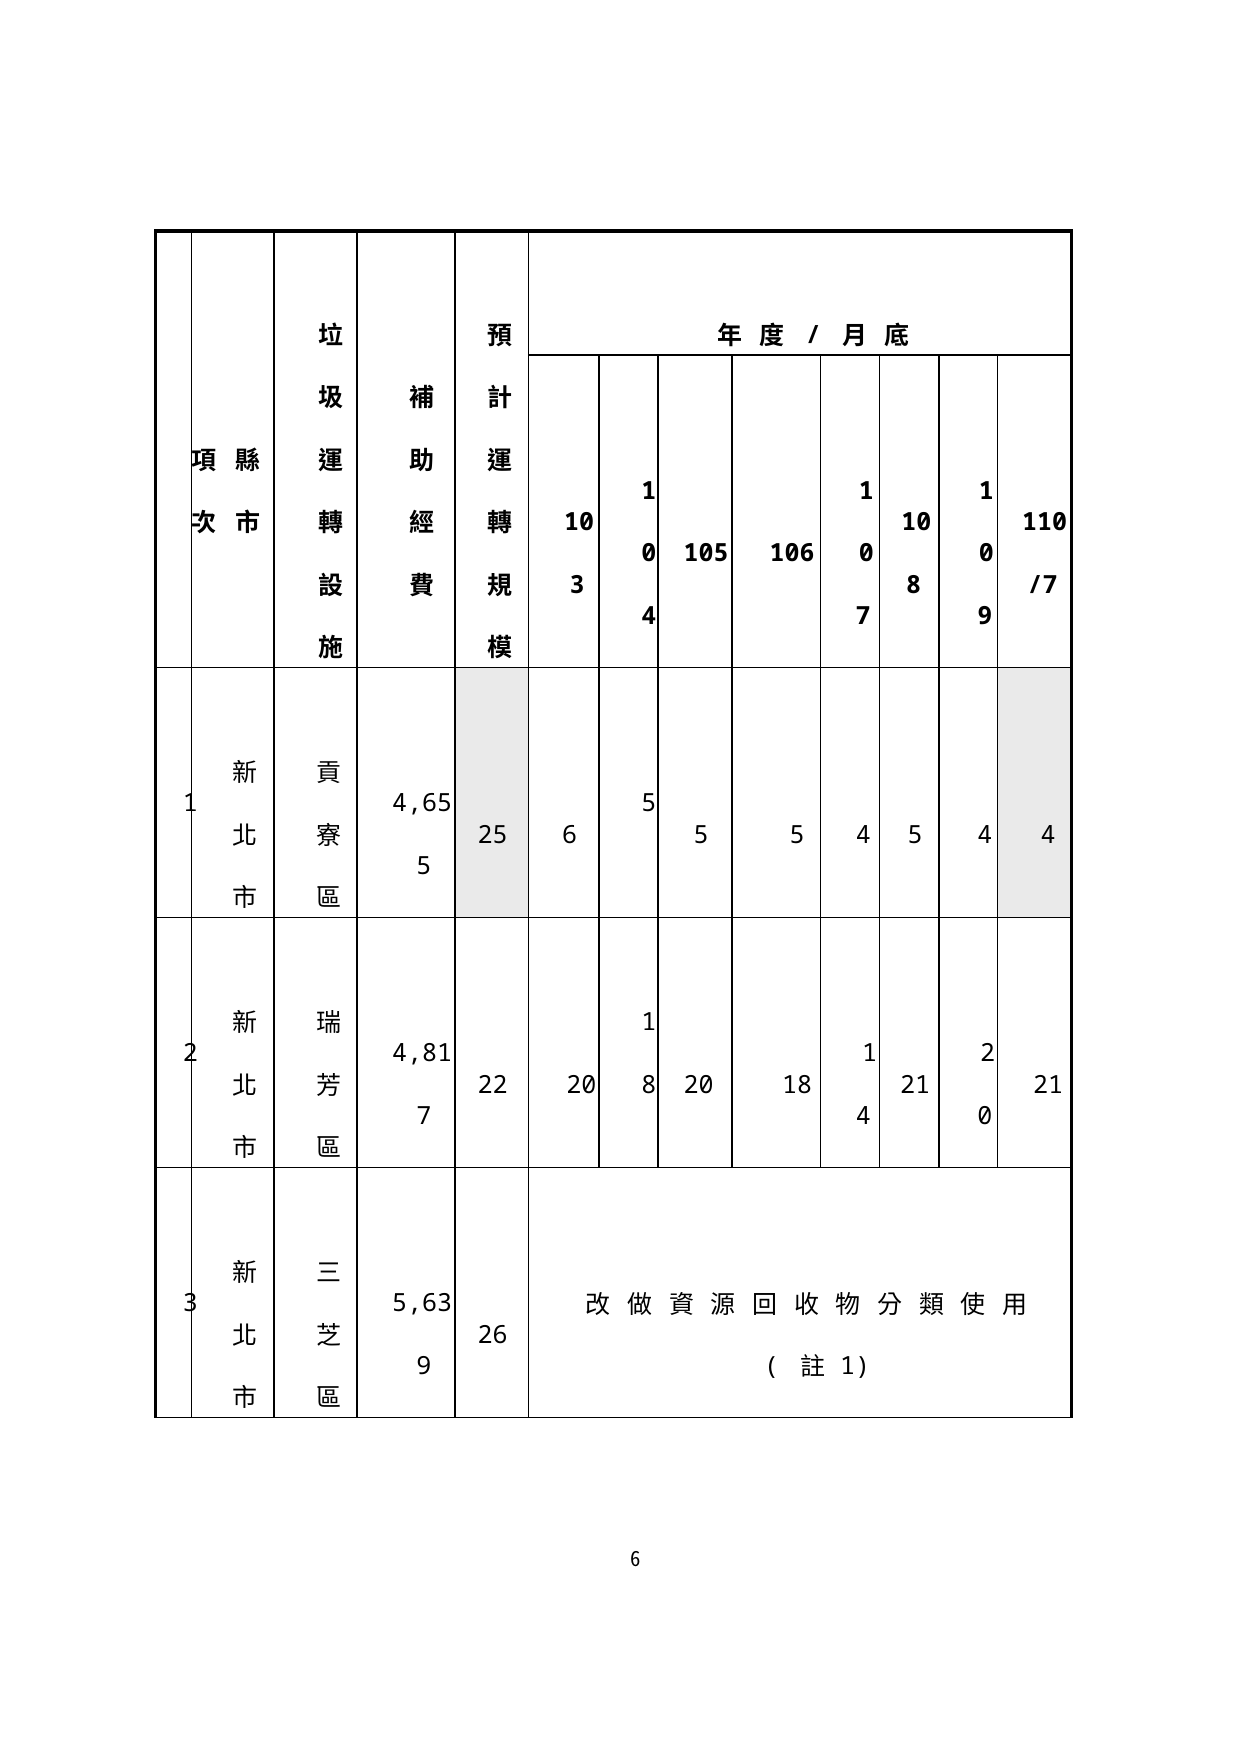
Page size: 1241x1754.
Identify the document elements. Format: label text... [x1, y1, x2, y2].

table_cell 4,655 [358, 668, 454, 917]
table_cell 5 [733, 668, 820, 917]
table_cell 4 [821, 668, 879, 917]
table_cell 20 [529, 918, 598, 1167]
table_header 項次 [157, 233, 191, 667]
table_cell 107 [821, 356, 879, 667]
table_cell 3 [157, 1168, 191, 1417]
table_header 垃圾運轉設施 [275, 233, 356, 667]
table_cell 5 [659, 668, 731, 917]
table_cell 21 [880, 918, 938, 1167]
table_header 預計運轉規模 [456, 233, 528, 667]
table_header 補助經費 [358, 233, 454, 667]
table_header 年度/月底 [529, 233, 1070, 354]
table_cell 三芝區 [275, 1168, 356, 1417]
table_cell 5,639 [358, 1168, 454, 1417]
table_cell 103 [529, 356, 598, 667]
table_cell 新北市 [192, 668, 273, 917]
table_cell 20 [659, 918, 731, 1167]
table_cell 14 [821, 918, 879, 1167]
table_cell 26 [456, 1168, 528, 1417]
table_cell 貢寮區 [275, 668, 356, 917]
table_cell 4 [940, 668, 997, 917]
table_cell 18 [600, 918, 657, 1167]
table_cell 新北市 [192, 918, 273, 1167]
table_cell 25 [456, 668, 528, 917]
table_cell 22 [456, 918, 528, 1167]
table_cell 4 [998, 668, 1070, 917]
table_cell 106 [733, 356, 820, 667]
table_cell 6 [529, 668, 598, 917]
table_cell 20 [940, 918, 997, 1167]
table_cell 1 [157, 668, 191, 917]
table_cell 109 [940, 356, 997, 667]
table_cell 新北市 [192, 1168, 273, 1417]
table_cell 2 [157, 918, 191, 1167]
table_header 縣市 [192, 233, 273, 667]
table_cell 108 [880, 356, 938, 667]
table_cell 瑞芳區 [275, 918, 356, 1167]
table_cell 5 [600, 668, 657, 917]
table_cell 105 [659, 356, 731, 667]
table_cell 110/7 [998, 356, 1070, 667]
table_cell 18 [733, 918, 820, 1167]
table_cell 5 [880, 668, 938, 917]
table_cell 4,817 [358, 918, 454, 1167]
table_cell 104 [600, 356, 657, 667]
table_cell 21 [998, 918, 1070, 1167]
table_cell 改做資源回收物分類使用(註1) [529, 1168, 1070, 1417]
